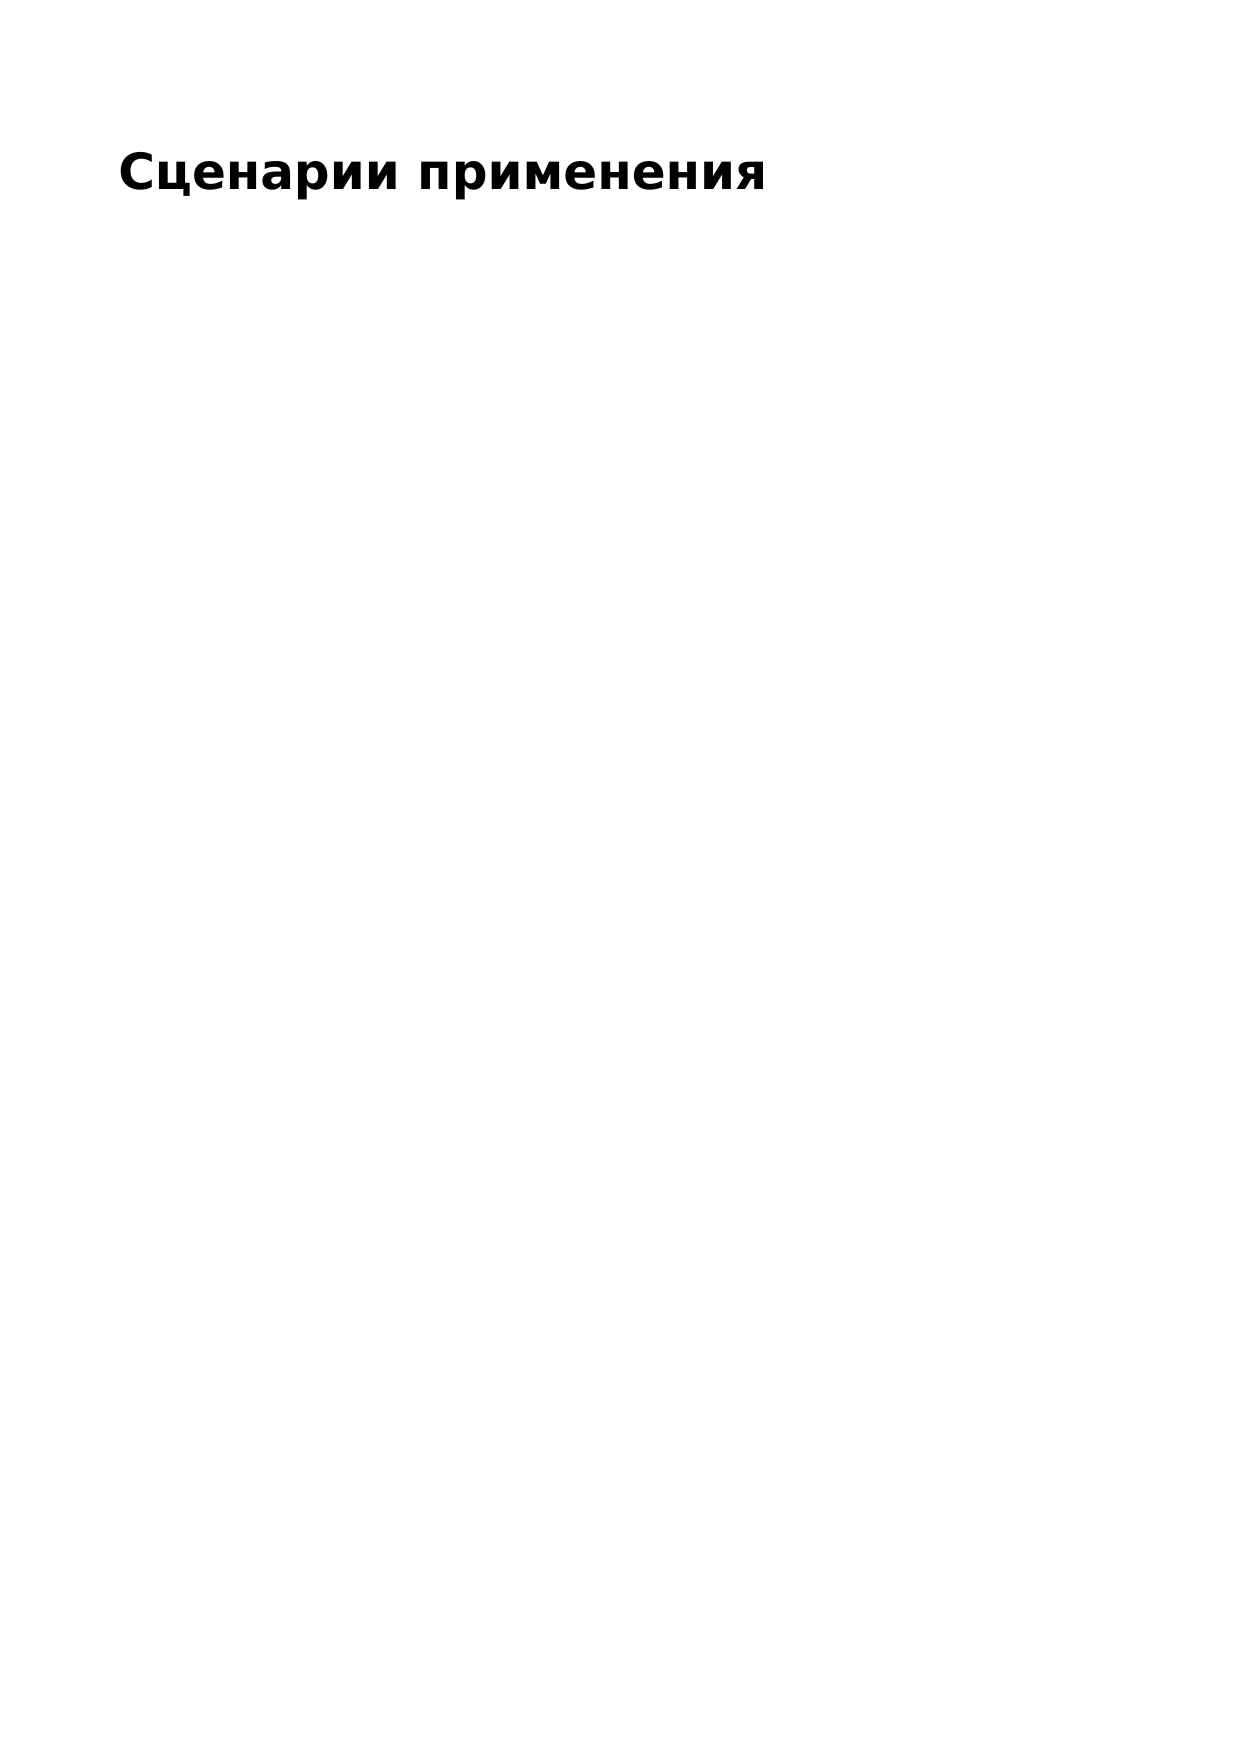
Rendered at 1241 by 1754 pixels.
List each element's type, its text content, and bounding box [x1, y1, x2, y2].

subtitle Сценарии применения [118, 143, 1122, 201]
